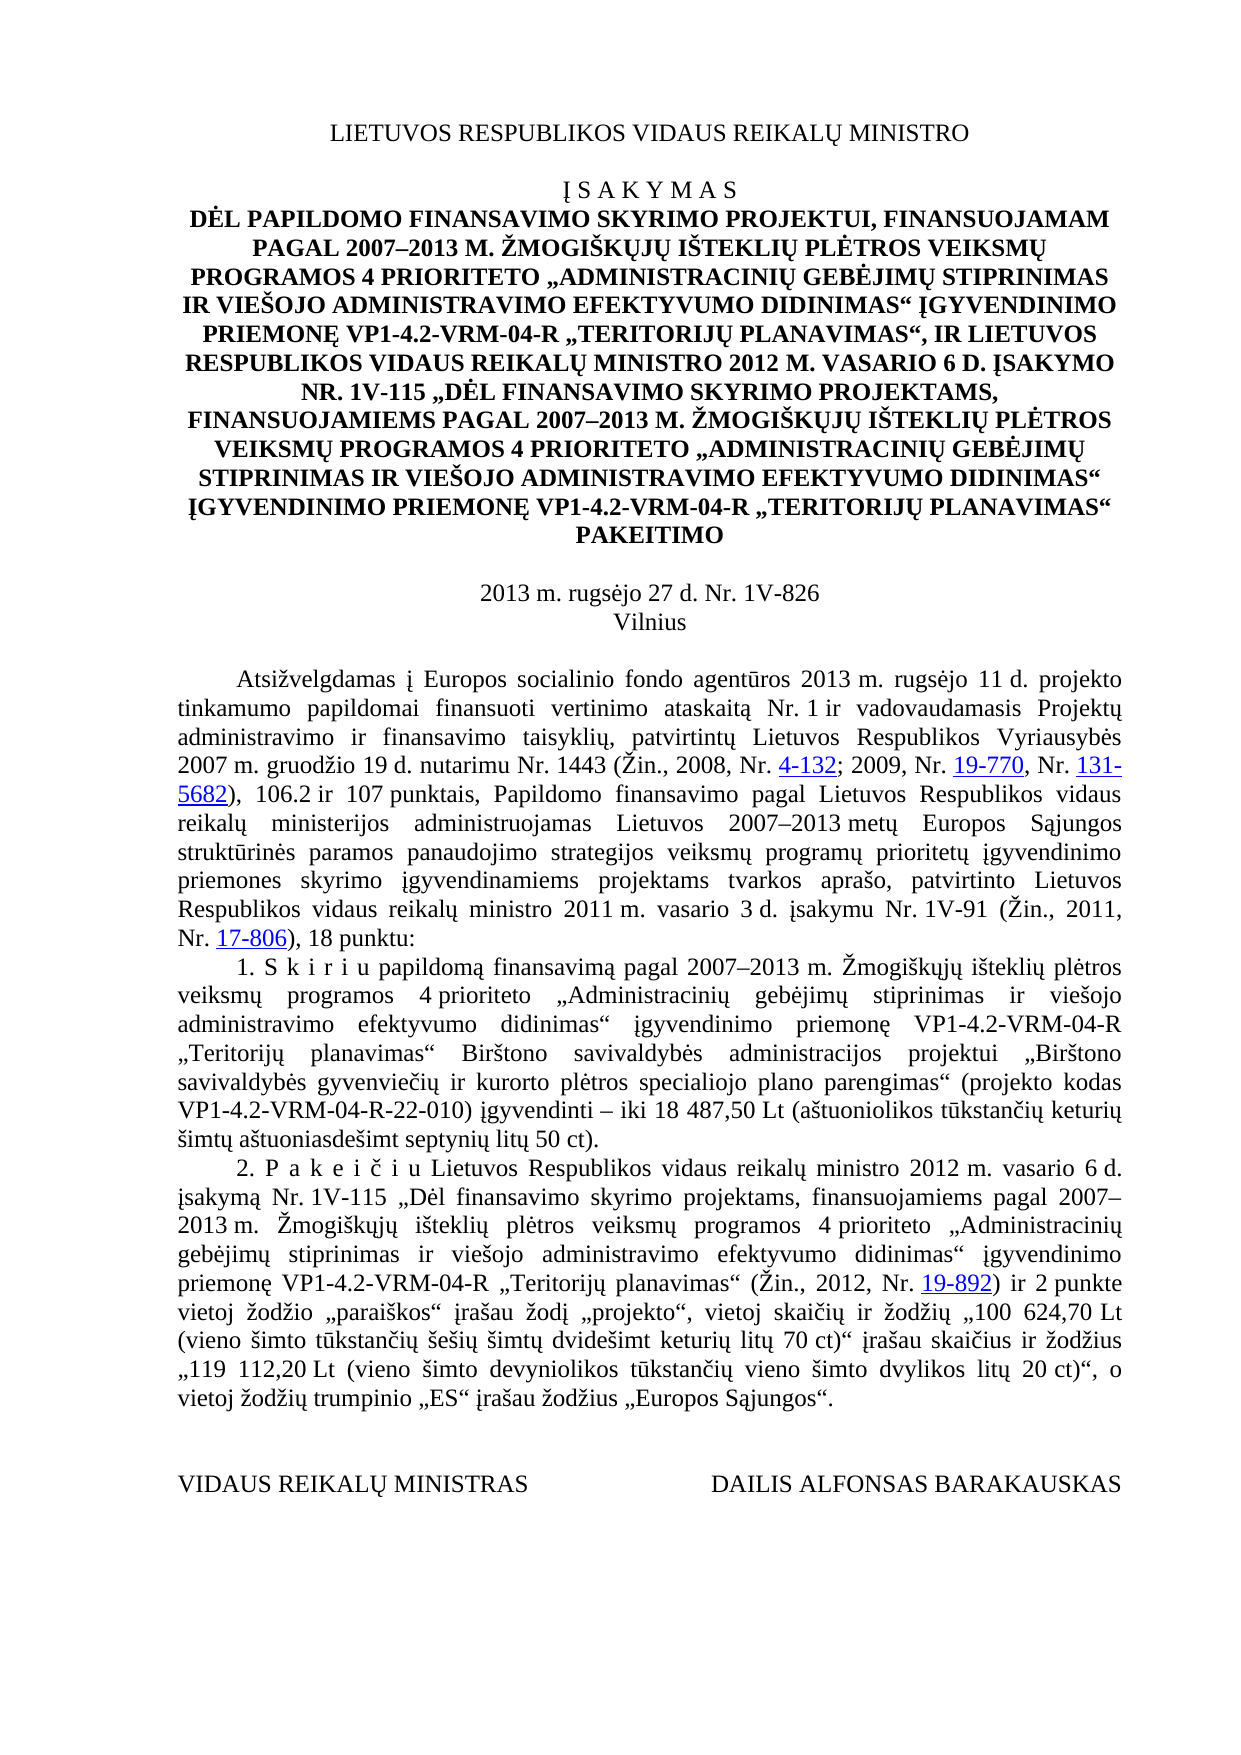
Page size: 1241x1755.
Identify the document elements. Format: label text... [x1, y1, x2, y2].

text Į S A K Y M A S [177, 176, 1122, 204]
text 1. S k i r i u papildomą finansavimą pagal 2007–2013 m. Žmogiškųjų išteklių plėtros veiksmų programos 4 prioriteto „Administracinių gebėjimų stiprinimas ir viešojo administravimo efektyvumo didinimas“ įgyvendinimo priemonę VP1-4.2-VRM-04-R „Teritorijų planavimas“ Birštono savivaldybės administracijos projektui „Birštono savivaldybės gyvenviečių ir kurorto plėtros specialiojo plano parengimas“ (projekto kodas VP1-4.2-VRM-04-R-22-010) įgyvendinti – iki 18 487,50 Lt (aštuoniolikos tūkstančių keturių šimtų aštuoniasdešimt septynių litų 50 ct). [177, 952, 1122, 1153]
text 2013 m. rugsėjo 27 d. Nr. 1V-826 [177, 578, 1122, 607]
text DĖL PAPILDOMO FINANSAVIMO SKYRIMO PROJEKTUI, FINANSUOJAMAM PAGAL 2007–2013 M. ŽMOGIŠKŲJŲ IŠTEKLIŲ PLĖTROS VEIKSMŲ PROGRAMOS 4 PRIORITETO „ADMINISTRACINIŲ GEBĖJIMŲ STIPRINIMAS IR VIEŠOJO ADMINISTRAVIMO EFEKTYVUMO DIDINIMAS“ ĮGYVENDINIMO PRIEMONĘ VP1-4.2-VRM-04-R „TERITORIJŲ PLANAVIMAS“, IR LIETUVOS RESPUBLIKOS VIDAUS REIKALŲ MINISTRO 2012 M. VASARIO 6 D. ĮSAKYMO Nr. 1V-115 „DĖL FINANSAVIMO SKYRIMO PROJEKTAMS, FINANSUOJAMIEMS PAGAL 2007–2013 M. ŽMOGIŠKŲJŲ IŠTEKLIŲ PLĖTROS VEIKSMŲ PROGRAMOS 4 PRIORITETO „ADMINISTRACINIŲ GEBĖJIMŲ STIPRINIMAS IR VIEŠOJO ADMINISTRAVIMO EFEKTYVUMO DIDINIMAS“ ĮGYVENDINIMO PRIEMONĘ VP1-4.2-VRM-04-R „TERITORIJŲ PLANAVIMAS“ PAKEITIMO [177, 204, 1122, 549]
text 2. P a k e i č i u Lietuvos Respublikos vidaus reikalų ministro 2012 m. vasario 6 d. įsakymą Nr. 1V-115 „Dėl finansavimo skyrimo projektams, finansuojamiems pagal 2007–2013 m. Žmogiškųjų išteklių plėtros veiksmų programos 4 prioriteto „Administracinių gebėjimų stiprinimas ir viešojo administravimo efektyvumo didinimas“ įgyvendinimo priemonę VP1-4.2-VRM-04-R „Teritorijų planavimas“ (Žin., 2012, Nr. 19-892) ir 2 punkte vietoj žodžio „paraiškos“ įrašau žodį „projekto“, vietoj skaičių ir žodžių „100 624,70 Lt (vieno šimto tūkstančių šešių šimtų dvidešimt keturių litų 70 ct)“ įrašau skaičius ir žodžius „119 112,20 Lt (vieno šimto devyniolikos tūkstančių vieno šimto dvylikos litų 20 ct)“, o vietoj žodžių trumpinio „ES“ įrašau žodžius „Europos Sąjungos“. [177, 1153, 1122, 1412]
text Vilnius [177, 607, 1122, 636]
text Atsižvelgdamas į Europos socialinio fondo agentūros 2013 m. rugsėjo 11 d. projekto tinkamumo papildomai finansuoti vertinimo ataskaitą Nr. 1 ir vadovaudamasis Projektų administravimo ir finansavimo taisyklių, patvirtintų Lietuvos Respublikos Vyriausybės 2007 m. gruodžio 19 d. nutarimu Nr. 1443 (Žin., 2008, Nr. 4-132; 2009, Nr. 19-770, Nr. 131-5682), 106.2 ir 107 punktais, Papildomo finansavimo pagal Lietuvos Respublikos vidaus reikalų ministerijos administruojamas Lietuvos 2007–2013 metų Europos Sąjungos struktūrinės paramos panaudojimo strategijos veiksmų programų prioritetų įgyvendinimo priemones skyrimo įgyvendinamiems projektams tvarkos aprašo, patvirtinto Lietuvos Respublikos vidaus reikalų ministro 2011 m. vasario 3 d. įsakymu Nr. 1V-91 (Žin., 2011, Nr. 17-806), 18 punktu: [177, 664, 1122, 952]
text Vidaus reikalų ministras Dailis Alfonsas Barakauskas [177, 1469, 1122, 1498]
text LIETUVOS RESPUBLIKOS VIDAUS REIKALŲ MINISTRO [177, 118, 1122, 147]
